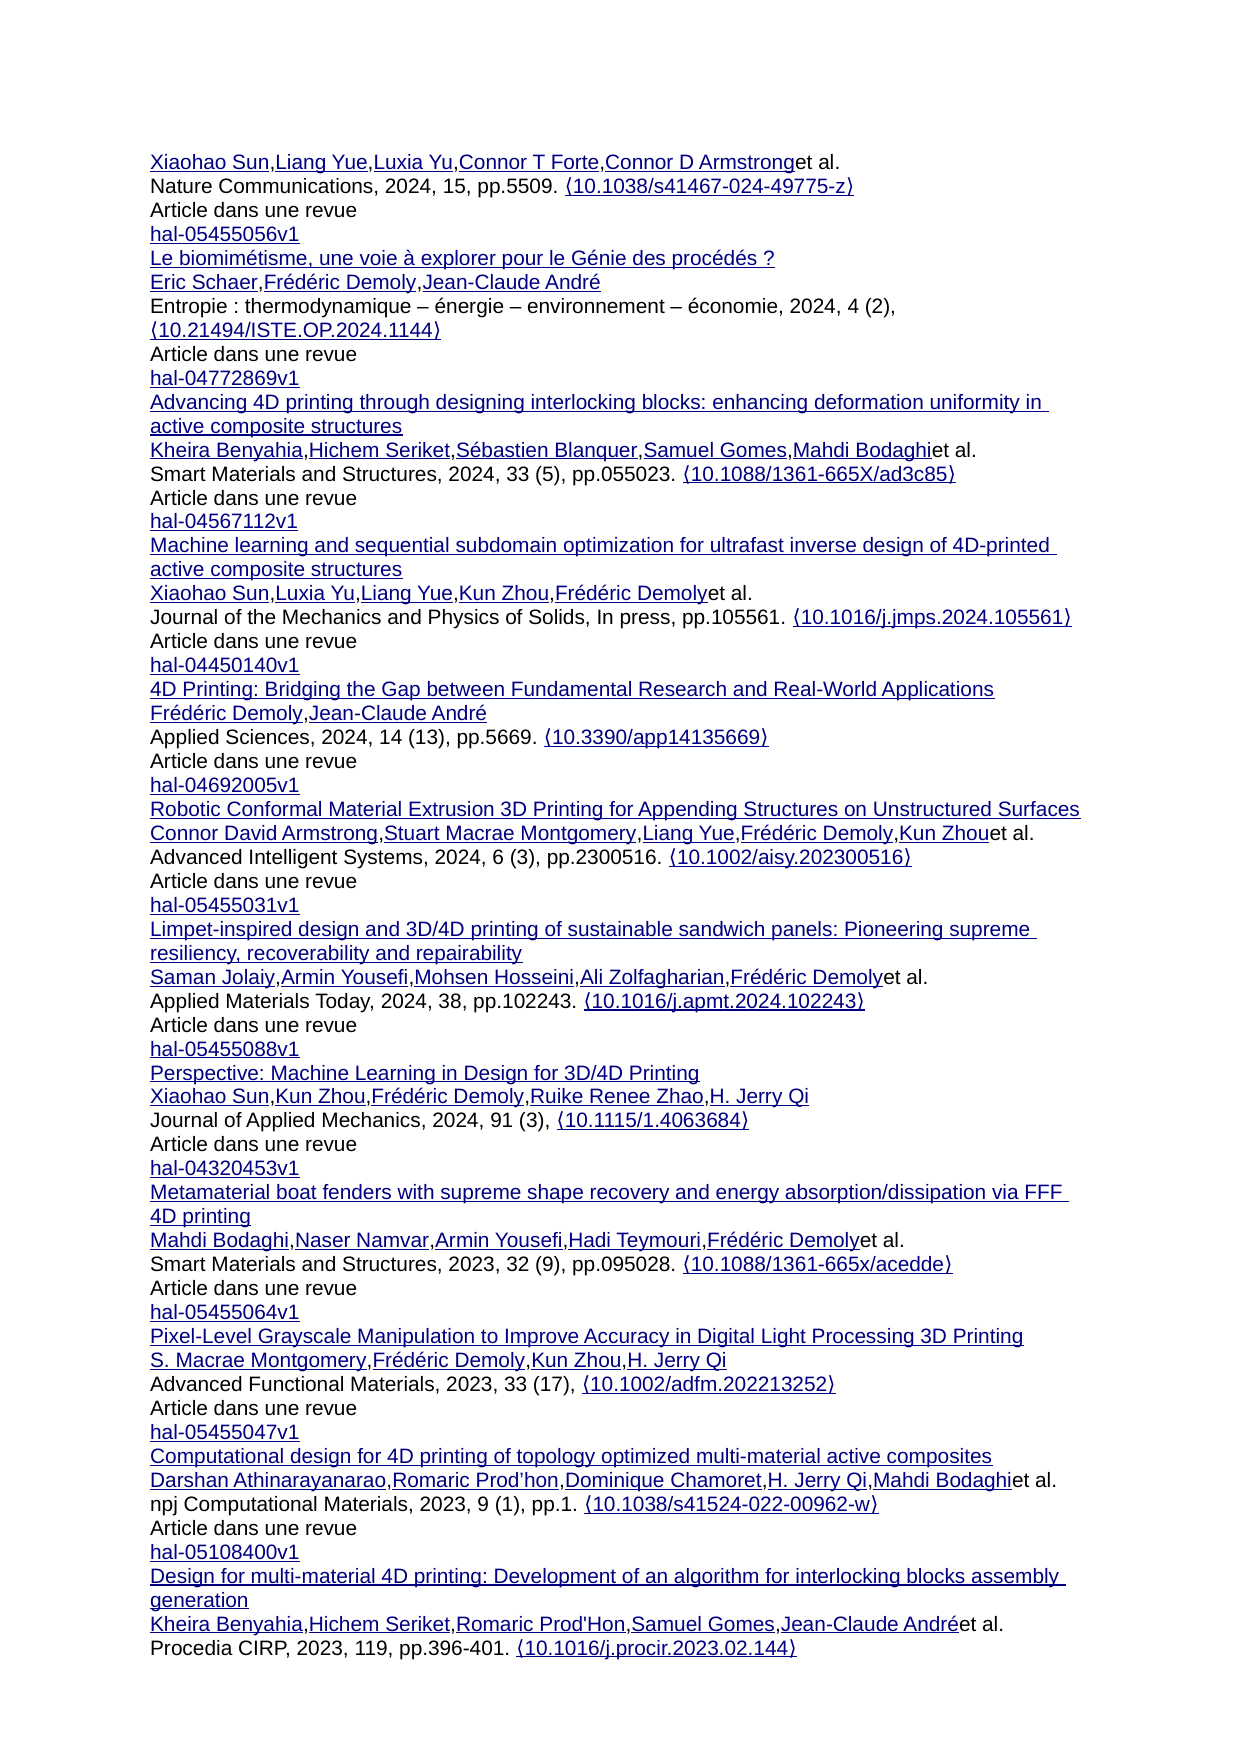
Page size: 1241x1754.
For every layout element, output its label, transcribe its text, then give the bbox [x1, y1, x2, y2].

table_cell Robotic Conformal Material Extrusion 3D Printing for Appending Structures on Unstructured Surfaces Connor David Armstrong,Stuart Macrae Montgomery,Liang Yue,Frédéric Demoly,Kun Zhouet al. Advanced Intelligent Systems, 2024, 6 (3), pp.2300516. ⟨10.1002/aisy.202300516⟩ Article dans une revue hal-05455031v1 [150, 797, 1090, 917]
table_cell Pixel‐Level Grayscale Manipulation to Improve Accuracy in Digital Light Processing 3D Printing S. Macrae Montgomery,Frédéric Demoly,Kun Zhou,H. Jerry Qi Advanced Functional Materials, 2023, 33 (17), ⟨10.1002/adfm.202213252⟩ Article dans une revue hal-05455047v1 [150, 1324, 1090, 1444]
table_cell 4D Printing: Bridging the Gap between Fundamental Research and Real-World Applications Frédéric Demoly,Jean-Claude André Applied Sciences, 2024, 14 (13), pp.5669. ⟨10.3390/app14135669⟩ Article dans une revue hal-04692005v1 [150, 677, 1090, 797]
table_cell Computational design for 4D printing of topology optimized multi-material active composites Darshan Athinarayanarao,Romaric Prod’hon,Dominique Chamoret,H. Jerry Qi,Mahdi Bodaghiet al. npj Computational Materials, 2023, 9 (1), pp.1. ⟨10.1038/s41524-022-00962-w⟩ Article dans une revue hal-05108400v1 [150, 1444, 1090, 1563]
table_cell Limpet-inspired design and 3D/4D printing of sustainable sandwich panels: Pioneering supreme resiliency, recoverability and repairability Saman Jolaiy,Armin Yousefi,Mohsen Hosseini,Ali Zolfagharian,Frédéric Demolyet al. Applied Materials Today, 2024, 38, pp.102243. ⟨10.1016/j.apmt.2024.102243⟩ Article dans une revue hal-05455088v1 [150, 917, 1090, 1060]
table_cell Metamaterial boat fenders with supreme shape recovery and energy absorption/dissipation via FFF 4D printing Mahdi Bodaghi,Naser Namvar,Armin Yousefi,Hadi Teymouri,Frédéric Demolyet al. Smart Materials and Structures, 2023, 32 (9), pp.095028. ⟨10.1088/1361-665x/acedde⟩ Article dans une revue hal-05455064v1 [150, 1180, 1090, 1324]
table_cell Machine learning and sequential subdomain optimization for ultrafast inverse design of 4D-printed active composite structures Xiaohao Sun,Luxia Yu,Liang Yue,Kun Zhou,Frédéric Demolyet al. Journal of the Mechanics and Physics of Solids, In press, pp.105561. ⟨10.1016/j.jmps.2024.105561⟩ Article dans une revue hal-04450140v1 [150, 533, 1090, 677]
table_cell Design for multi-material 4D printing: Development of an algorithm for interlocking blocks assembly generation Kheira Benyahia,Hichem Seriket,Romaric Prod'Hon,Samuel Gomes,Jean-Claude Andréet al. Procedia CIRP, 2023, 119, pp.396-401. ⟨10.1016/j.procir.2023.02.144⟩ [150, 1564, 1090, 1659]
table_cell Perspective: Machine Learning in Design for 3D/4D Printing Xiaohao Sun,Kun Zhou,Frédéric Demoly,Ruike Renee Zhao,H. Jerry Qi Journal of Applied Mechanics, 2024, 91 (3), ⟨10.1115/1.4063684⟩ Article dans une revue hal-04320453v1 [150, 1060, 1090, 1180]
table_cell Advancing 4D printing through designing interlocking blocks: enhancing deformation uniformity in active composite structures Kheira Benyahia,Hichem Seriket,Sébastien Blanquer,Samuel Gomes,Mahdi Bodaghiet al. Smart Materials and Structures, 2024, 33 (5), pp.055023. ⟨10.1088/1361-665X/ad3c85⟩ Article dans une revue hal-04567112v1 [150, 390, 1090, 533]
table_cell Le biomimétisme, une voie à explorer pour le Génie des procédés ? Eric Schaer,Frédéric Demoly,Jean-Claude André Entropie : thermodynamique – énergie – environnement – économie, 2024, 4 (2), ⟨10.21494/ISTE.OP.2024.1144⟩ Article dans une revue hal-04772869v1 [150, 246, 1090, 389]
table_cell Xiaohao Sun,Liang Yue,Luxia Yu,Connor T Forte,Connor D Armstronget al. Nature Communications, 2024, 15, pp.5509. ⟨10.1038/s41467-024-49775-z⟩ Article dans une revue hal-05455056v1 [150, 150, 1090, 246]
